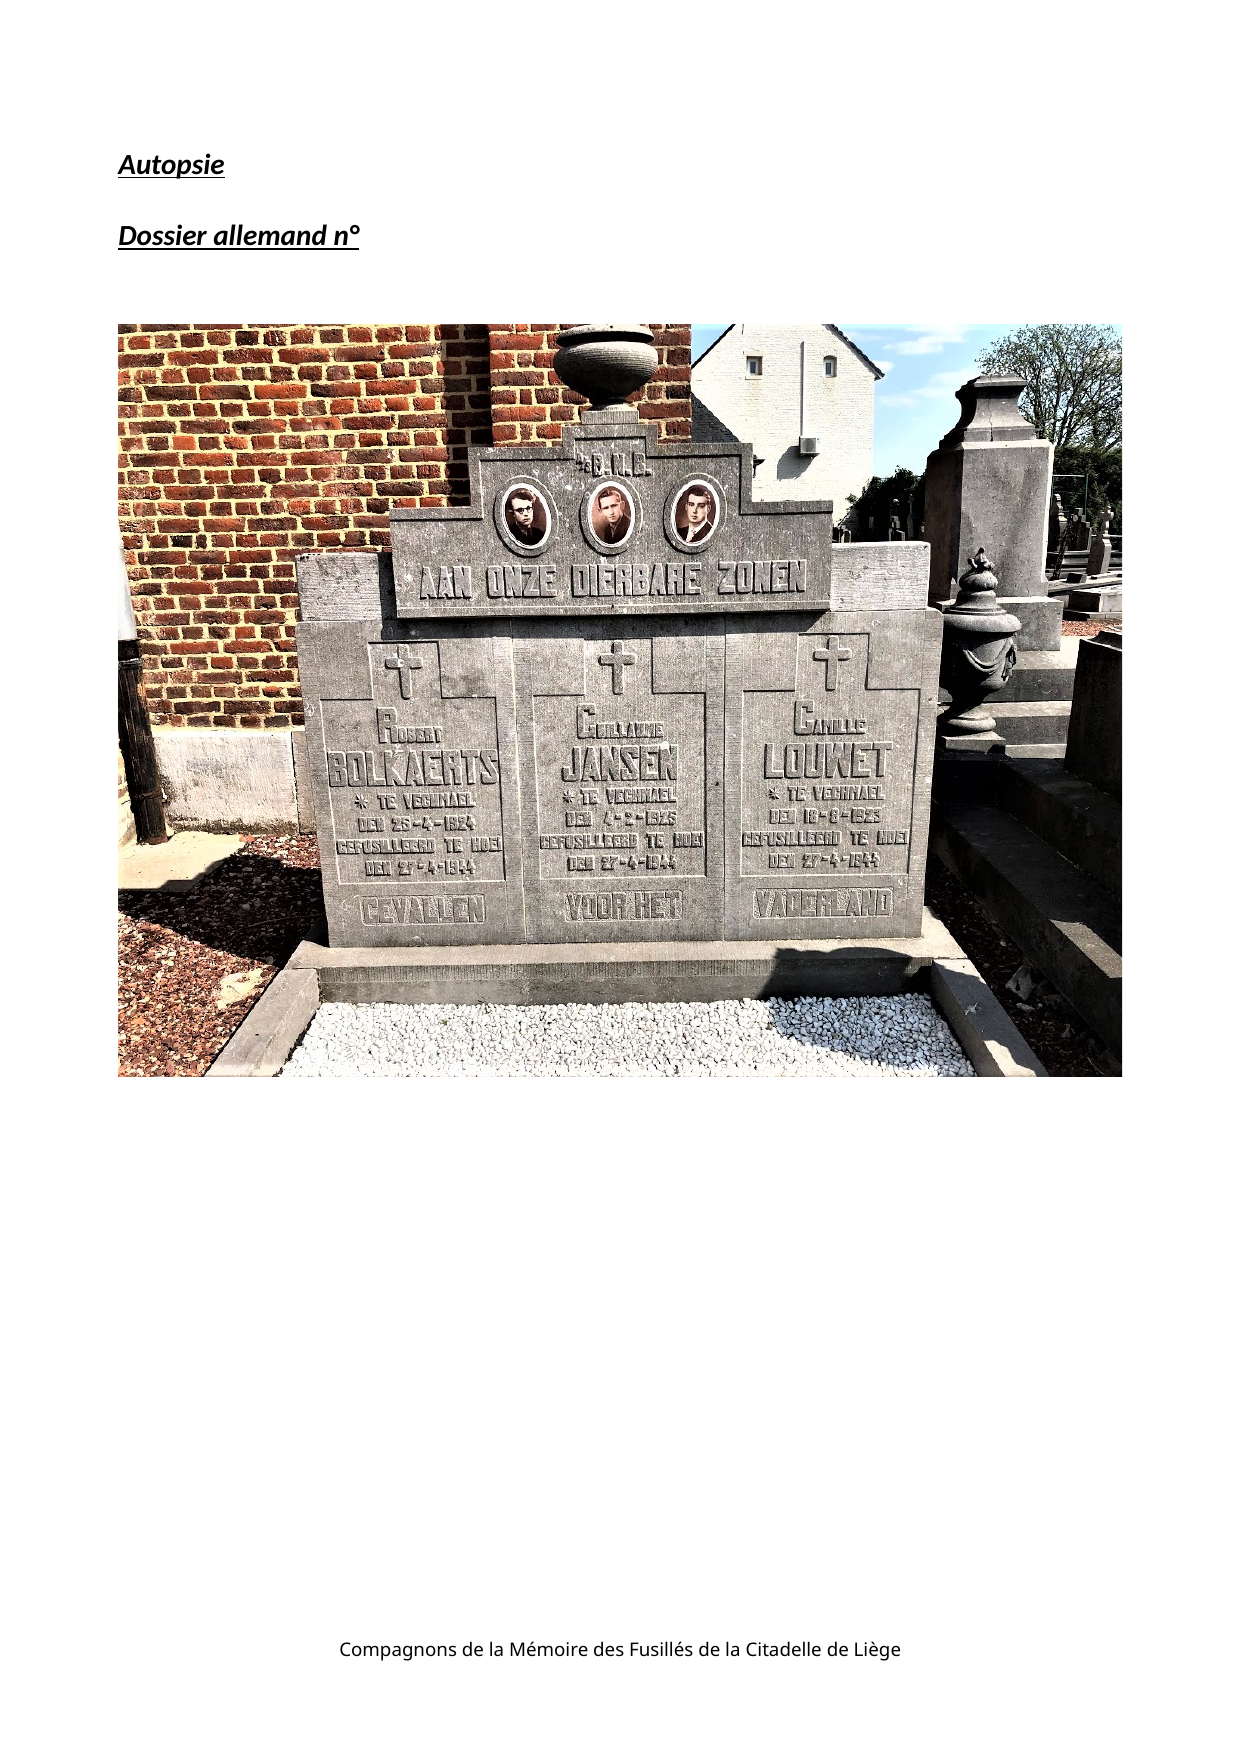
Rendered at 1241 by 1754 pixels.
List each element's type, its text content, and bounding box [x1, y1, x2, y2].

text Dossier allemand n° [118, 217, 1122, 253]
text Autopsie [118, 146, 1122, 182]
